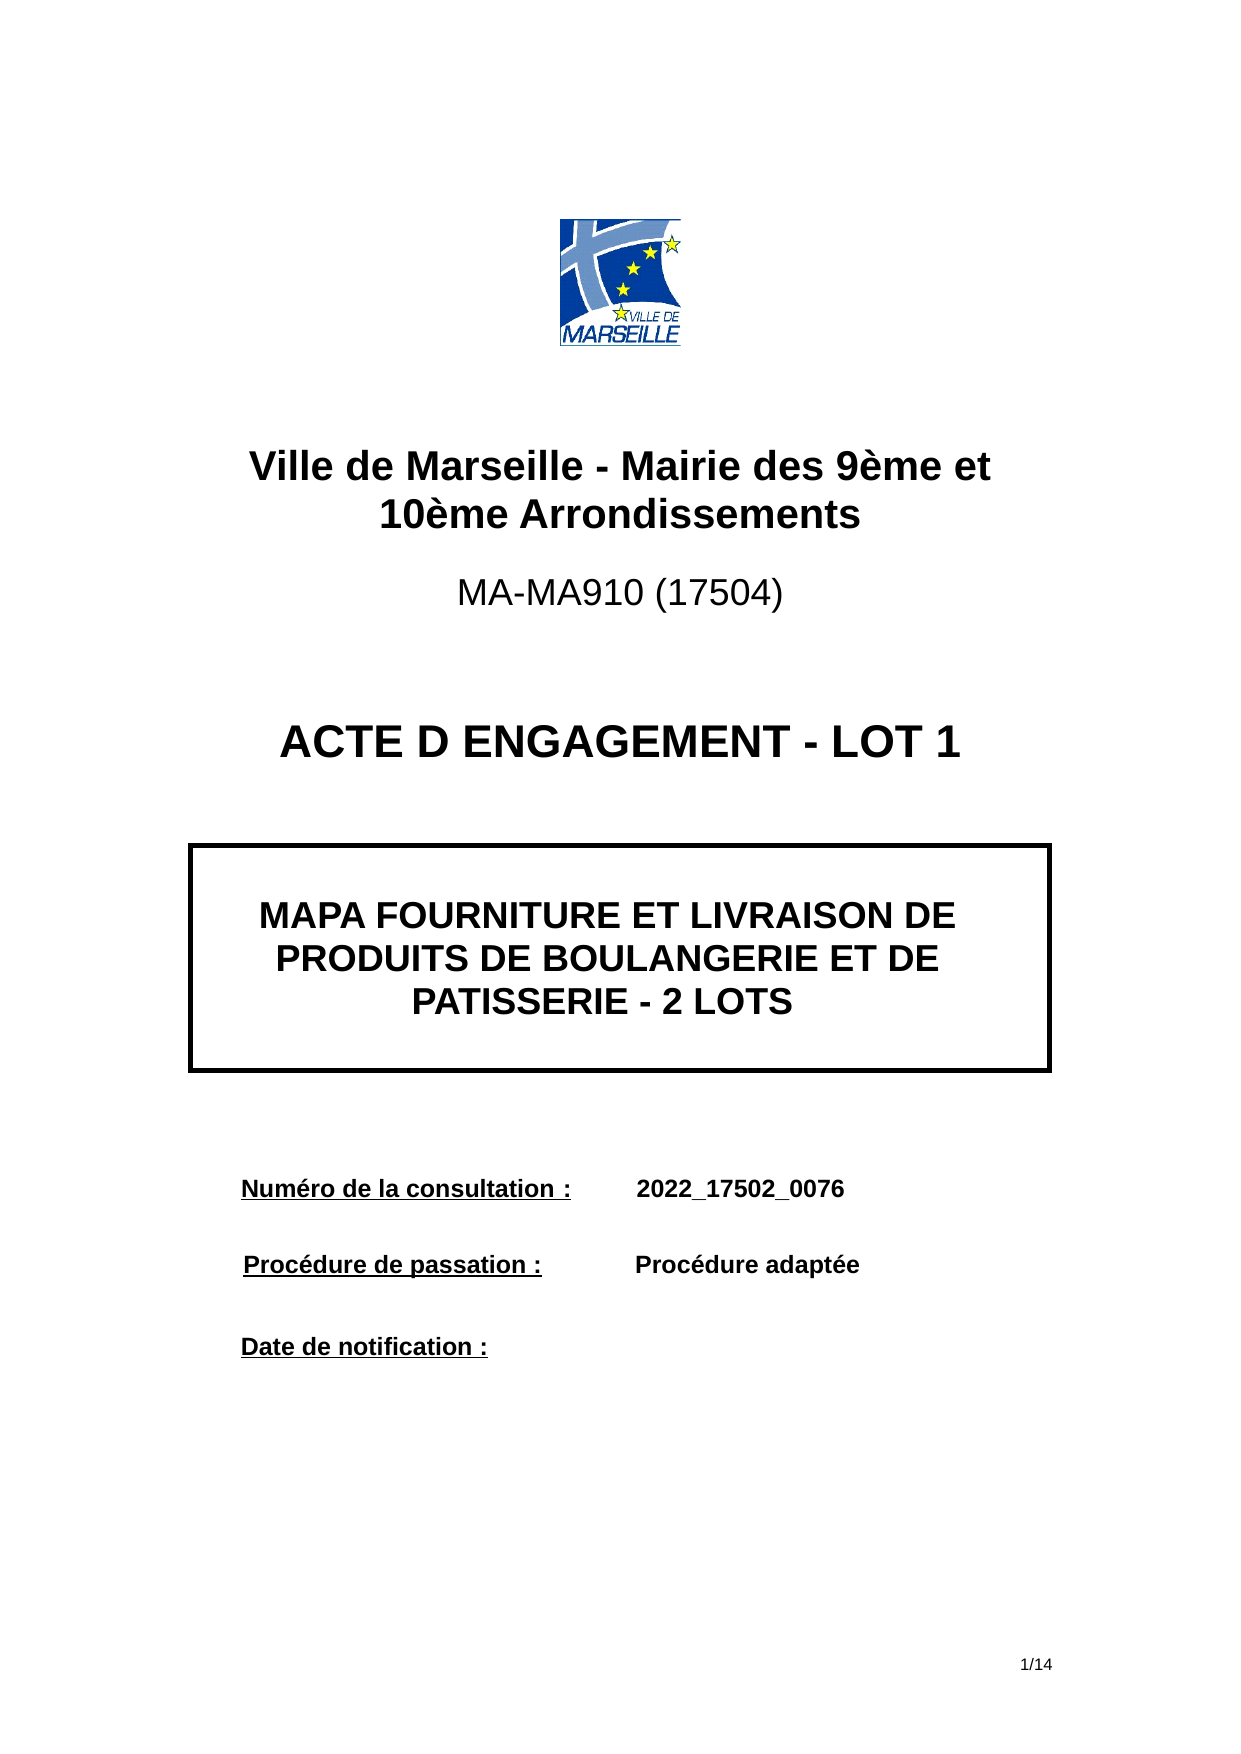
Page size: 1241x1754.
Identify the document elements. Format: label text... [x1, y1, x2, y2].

text Ville de Marseille - Mairie des 9ème et 10ème Arrondissements [188, 441, 1052, 537]
text Date de notification : [241, 1332, 1052, 1361]
text MAPA FOURNITURE ET LIVRAISON DE PRODUITS DE BOULANGERIE ET DE PATISSERIE - 2 LOTS [193, 886, 1047, 1023]
text MA-MA910 (17504) [188, 571, 1052, 614]
text ACTE D ENGAGEMENT - LOT 1 [188, 714, 1052, 767]
text Numéro de la consultation : 2022_17502_0076 [241, 1174, 1052, 1203]
text Procédure de passation : Procédure adaptée [243, 1251, 1052, 1279]
